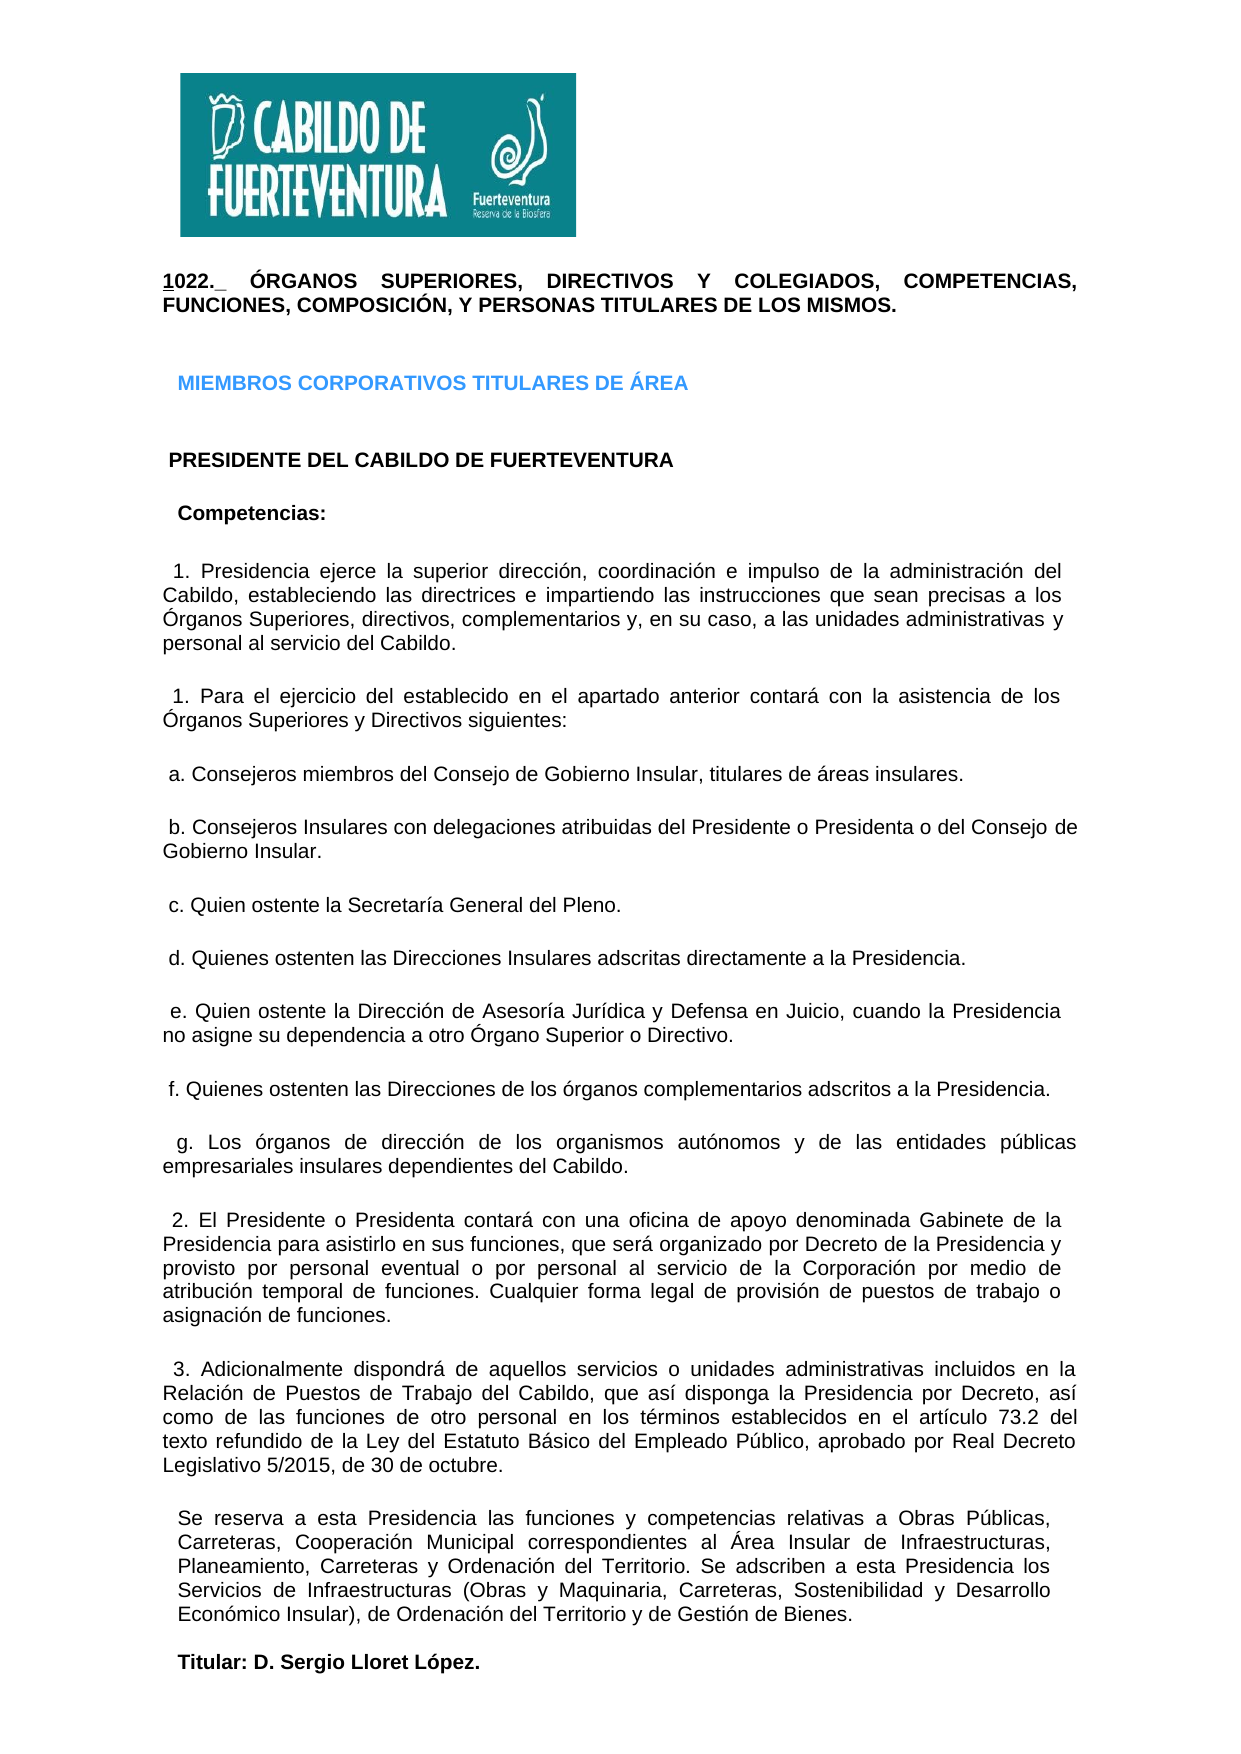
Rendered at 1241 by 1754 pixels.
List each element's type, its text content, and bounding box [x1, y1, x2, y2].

picture [180, 73, 577, 237]
text b. Consejeros Insulares con delegaciones atribuidas del Presidente o Presidenta o del Consejo de Gobierno Insular. [162, 815, 1078, 863]
subtitle MIEMBROS CORPORATIVOS TITULARES DE ÁREA [177, 370, 1078, 394]
text g. Los órganos de dirección de los organismos autónomos y de las entidades públicas empresariales insulares dependientes del Cabildo. [162, 1130, 1078, 1178]
text Titular: D. Sergio Lloret López. [177, 1650, 1052, 1674]
text PRESIDENTE DEL CABILDO DE FUERTEVENTURA [162, 448, 1078, 472]
text Se reserva a esta Presidencia las funciones y competencias relativas a Obras Públicas, Carreteras, Cooperación Municipal correspondientes al Área Insular de Infraestructuras, Planeamiento, Carreteras y Ordenación del Territorio. Se adscriben a esta Presidencia los Servicios de Infraestructuras (Obras y Maquinaria, Carreteras, Sostenibilidad y Desarrollo Económico Insular), de Ordenación del Territorio y de Gestión de Bienes. [177, 1506, 1052, 1626]
text 3. Adicionalmente dispondrá de aquellos servicios o unidades administrativas incluidos en la Relación de Puestos de Trabajo del Cabildo, que así disponga la Presidencia por Decreto, así como de las funciones de otro personal en los términos establecidos en el artículo 73.2 del texto refundido de la Ley del Estatuto Básico del Empleado Público, aprobado por Real Decreto Legislativo 5/2015, de 30 de octubre. [162, 1357, 1078, 1477]
text a. Consejeros miembros del Consejo de Gobierno Insular, titulares de áreas insulares. [162, 762, 1078, 786]
text 1022._ ÓRGANOS SUPERIORES, DIRECTIVOS Y COLEGIADOS, COMPETENCIAS, FUNCIONES, COMPOSICIÓN, Y PERSONAS TITULARES DE LOS MISMOS. [162, 269, 1078, 317]
text d. Quienes ostenten las Direcciones Insulares adscritas directamente a la Presidencia. [162, 946, 1078, 970]
text c. Quien ostente la Secretaría General del Pleno. [162, 892, 1078, 916]
text 1. Para el ejercicio del establecido en el apartado anterior contará con la asistencia de los Órganos Superiores y Directivos siguientes: [162, 684, 1062, 732]
text 2. El Presidente o Presidenta contará con una oficina de apoyo denominada Gabinete de la Presidencia para asistirlo en sus funciones, que será organizado por Decreto de la Presidencia y provisto por personal eventual o por personal al servicio de la Corporación por medio de atribución temporal de funciones. Cualquier forma legal de provisión de puestos de trabajo o asignación de funciones. [162, 1207, 1063, 1327]
text e. Quien ostente la Dirección de Asesoría Jurídica y Defensa en Juicio, cuando la Presidencia no asigne su dependencia a otro Órgano Superior o Directivo. [162, 999, 1062, 1047]
text f. Quienes ostenten las Direcciones de los órganos complementarios adscritos a la Presidencia. [162, 1077, 1078, 1101]
text Competencias: [177, 501, 1078, 525]
text 1. Presidencia ejerce la superior dirección, coordinación e impulso de la administración del Cabildo, estableciendo las directrices e impartiendo las instrucciones que sean precisas a los Órganos Superiores, directivos, complementarios y, en su caso, a las unidades administrativas y personal al servicio del Cabildo. [162, 559, 1063, 655]
